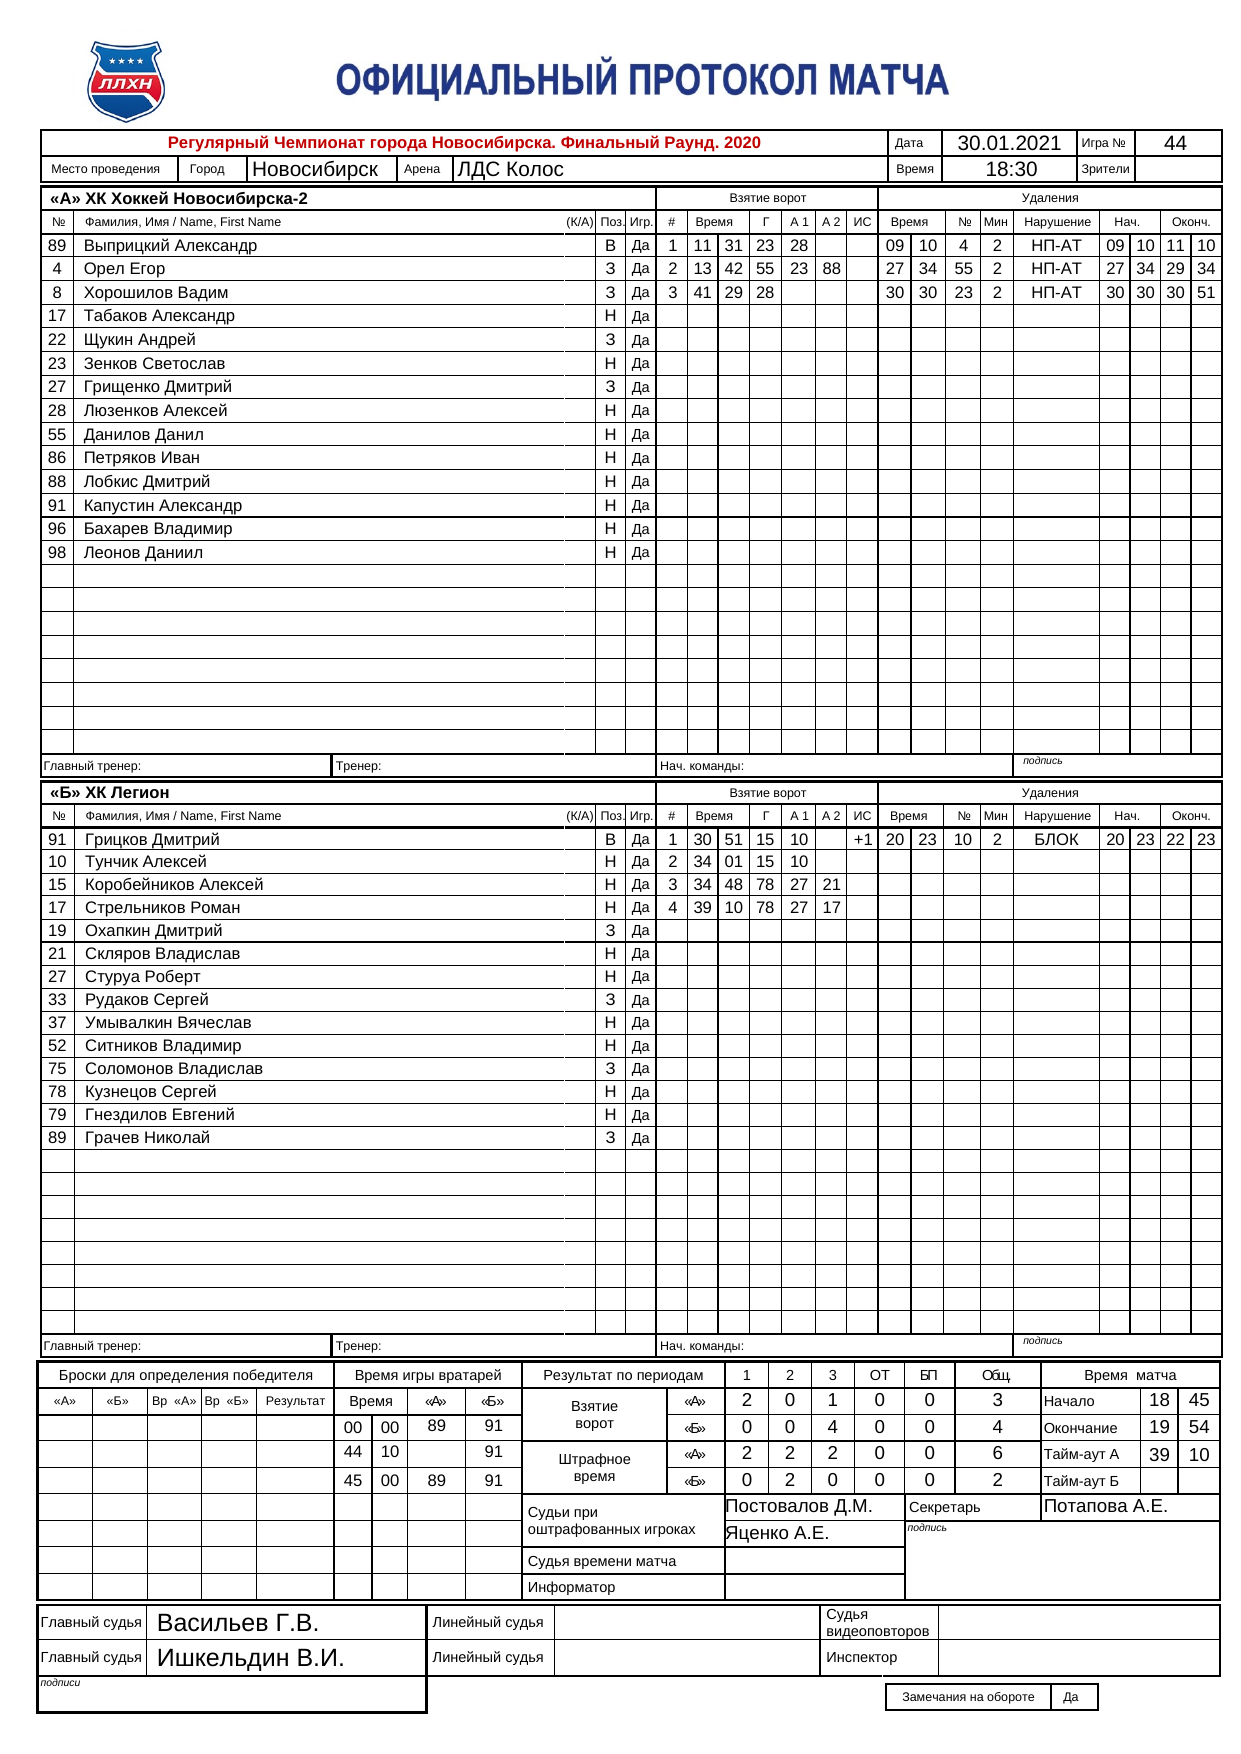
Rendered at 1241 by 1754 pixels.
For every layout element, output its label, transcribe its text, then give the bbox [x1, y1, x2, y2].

table_cell 20 [1100, 829, 1129, 849]
table_cell [879, 874, 910, 895]
table_cell [782, 423, 815, 445]
table_cell 31 [719, 235, 749, 256]
table_cell [847, 966, 877, 987]
table_cell [1100, 352, 1129, 374]
table_cell 30 [688, 829, 717, 849]
table_cell Да [626, 541, 655, 564]
table_cell [981, 494, 1013, 516]
table_cell [879, 850, 910, 872]
table_cell [1192, 541, 1221, 564]
table_cell Да [626, 1058, 655, 1079]
table_cell Хорошилов Вадим [74, 281, 564, 303]
table_cell 22 [42, 328, 73, 351]
table_cell [688, 707, 717, 729]
table_cell [565, 1081, 595, 1103]
table_cell [75, 1288, 564, 1310]
table_cell [750, 470, 781, 493]
table_cell [408, 1547, 465, 1573]
table_cell [981, 636, 1013, 658]
table_cell [42, 636, 73, 658]
table_cell [879, 707, 910, 729]
table_cell подпись [906, 1522, 1219, 1599]
table_cell Да [626, 943, 655, 964]
table_cell [657, 1265, 687, 1287]
table_cell Линейный судья [428, 1640, 554, 1675]
table_cell [719, 423, 749, 445]
table_cell [782, 1288, 815, 1310]
table_cell [750, 1035, 781, 1057]
table_cell [719, 636, 749, 658]
table_cell [726, 1548, 904, 1573]
table_cell Да [626, 850, 655, 872]
table_cell [42, 730, 73, 753]
table_cell [1192, 1150, 1221, 1172]
table_cell 52 [42, 1035, 74, 1057]
table_cell [596, 1219, 625, 1241]
table_cell [1100, 1035, 1129, 1057]
table_cell 75 [42, 1058, 74, 1079]
table_cell 27 [42, 376, 73, 398]
table_cell [688, 352, 717, 374]
table_cell 0 [726, 1415, 768, 1440]
table_cell [847, 683, 877, 706]
table_cell [1192, 943, 1221, 964]
table_cell [847, 1219, 877, 1241]
table_cell [1179, 1468, 1219, 1493]
table_cell [912, 874, 943, 895]
table_cell [879, 376, 910, 398]
table_cell [981, 989, 1013, 1011]
table_cell [782, 636, 815, 658]
table_cell [1014, 850, 1099, 872]
table_cell [1100, 1127, 1129, 1149]
table_cell [750, 1311, 781, 1333]
table_cell [1014, 1219, 1099, 1241]
table_cell [944, 1196, 980, 1218]
table_cell [879, 565, 910, 587]
table_cell [750, 1012, 781, 1033]
table_header Взятие ворот [657, 783, 877, 803]
table_cell [847, 1150, 877, 1172]
table_cell [879, 966, 910, 987]
table_cell [257, 1547, 333, 1573]
table_cell [981, 612, 1013, 634]
table_cell [944, 989, 980, 1011]
table_cell [879, 896, 910, 918]
table_cell Да [626, 257, 655, 280]
table_cell [688, 376, 717, 398]
table_cell Г [750, 211, 781, 233]
table_cell Время [879, 211, 945, 233]
table_cell [1100, 1242, 1129, 1264]
table_cell [946, 707, 980, 729]
table_cell [879, 1058, 910, 1079]
table_cell Игр. [626, 805, 655, 826]
table_cell [688, 446, 717, 469]
table_cell 09 [879, 235, 910, 256]
table_cell [75, 1242, 564, 1264]
table_cell [1192, 920, 1221, 941]
table_cell [847, 1311, 877, 1333]
table_cell Коробейников Алексей [75, 874, 564, 895]
table_cell [1161, 1242, 1190, 1264]
table_cell [1131, 541, 1160, 564]
table_cell [688, 1035, 717, 1057]
table_cell [981, 683, 1013, 706]
table_cell [847, 730, 877, 753]
table_cell [335, 1547, 371, 1573]
table_cell [946, 376, 980, 398]
table_cell [1192, 518, 1221, 540]
picture [5, 28, 1179, 129]
table_cell [847, 1081, 877, 1103]
table_cell [1131, 966, 1160, 987]
table_cell [912, 1058, 943, 1079]
table_cell [816, 1127, 846, 1149]
table_cell [981, 1265, 1013, 1287]
table_cell [1161, 305, 1190, 327]
table_cell [719, 1012, 749, 1033]
table_cell Да [626, 423, 655, 445]
table_cell [1161, 636, 1190, 658]
table_cell 4 [946, 235, 980, 256]
table_cell [912, 850, 943, 872]
table_cell [1131, 636, 1160, 658]
table_cell [1131, 1288, 1160, 1310]
table_cell [912, 707, 945, 729]
table_cell [626, 707, 655, 729]
table_cell [1131, 1311, 1160, 1333]
table_cell [1014, 446, 1099, 469]
table_cell З [596, 1127, 625, 1149]
table_cell [1131, 494, 1160, 516]
table_cell [1100, 850, 1129, 872]
table_cell [1192, 352, 1221, 374]
table_cell [75, 1173, 564, 1195]
table_cell [657, 966, 687, 987]
table_cell [1131, 1196, 1160, 1218]
table_cell [688, 1311, 717, 1333]
table_cell [688, 328, 717, 351]
table_cell [688, 920, 717, 941]
table_cell [782, 989, 815, 1011]
table_cell [981, 730, 1013, 753]
table_cell [1014, 1311, 1099, 1333]
table_cell [626, 659, 655, 682]
table_cell [912, 730, 945, 753]
table_cell [719, 1058, 749, 1079]
table_cell Главный тренер: [42, 1335, 330, 1356]
table_cell [719, 1173, 749, 1195]
table_cell [93, 1441, 147, 1467]
table_cell [1014, 1173, 1099, 1195]
table_cell [1100, 494, 1129, 516]
table_cell [596, 1311, 625, 1333]
table_cell [565, 352, 595, 374]
table_cell Кузнецов Сергей [75, 1081, 564, 1103]
table_cell Игр. [626, 211, 655, 233]
table_cell [750, 707, 781, 729]
table_cell [912, 683, 945, 706]
table_cell Время [889, 157, 941, 181]
table_cell [1100, 588, 1129, 611]
table_cell [373, 1574, 407, 1599]
table_cell [1100, 730, 1129, 753]
table_cell 39 [688, 896, 717, 918]
table_cell [912, 376, 945, 398]
table_cell [719, 1081, 749, 1103]
table_cell [626, 730, 655, 753]
table_cell [466, 1574, 521, 1599]
table_cell 00 [373, 1416, 407, 1440]
table_cell [1131, 1035, 1160, 1057]
table_cell [1100, 683, 1129, 706]
table_cell [750, 920, 781, 941]
table_cell [782, 1081, 815, 1103]
table_cell 88 [816, 257, 846, 280]
table_cell [1192, 399, 1221, 422]
table_cell [1161, 518, 1190, 540]
table_cell [688, 659, 717, 682]
table_cell 11 [1161, 235, 1190, 256]
table_cell [847, 235, 877, 256]
table_cell [93, 1521, 147, 1546]
table_cell [750, 1127, 781, 1149]
table_cell Грищенко Дмитрий [74, 376, 564, 398]
table_cell [816, 730, 846, 753]
table_cell [750, 1242, 781, 1264]
table_cell [39, 1468, 92, 1493]
table_cell [1161, 494, 1190, 516]
table_cell [912, 659, 945, 682]
table_cell Да [626, 235, 655, 256]
table_cell НП-АТ [1014, 281, 1099, 303]
table_cell [782, 399, 815, 422]
table_cell [42, 1150, 74, 1172]
table_cell [782, 494, 815, 516]
table_cell [1014, 1035, 1099, 1057]
table_cell [565, 966, 595, 987]
table_cell [1192, 494, 1221, 516]
table_cell [719, 1127, 749, 1149]
table_cell [782, 305, 815, 327]
table_cell [657, 1012, 687, 1033]
table_cell [750, 1150, 781, 1172]
table_cell [565, 1104, 595, 1126]
table_cell [565, 588, 595, 611]
table_cell [1100, 707, 1129, 729]
table_cell [202, 1574, 256, 1599]
table_cell [202, 1441, 256, 1467]
table_cell [1014, 683, 1099, 706]
table_cell [912, 423, 945, 445]
table_cell [688, 730, 717, 753]
table_cell Да [626, 399, 655, 422]
table_cell Да [626, 305, 655, 327]
table_cell Результат [257, 1389, 333, 1413]
table_cell [657, 399, 687, 422]
table_cell [1131, 1242, 1160, 1264]
table_cell [944, 1265, 980, 1287]
table_cell [816, 636, 846, 658]
table_cell [719, 1242, 749, 1264]
table_cell [847, 943, 877, 964]
table_cell [74, 588, 564, 611]
table_cell [782, 707, 815, 729]
table_cell ЛДС Колос [454, 157, 887, 181]
table_cell Н [596, 966, 625, 987]
table_cell [1014, 659, 1099, 682]
table_cell [750, 1196, 781, 1218]
table_cell [912, 541, 945, 564]
table_cell [944, 1012, 980, 1033]
table_cell [847, 565, 877, 587]
table_cell [944, 920, 980, 941]
table_cell 4 [42, 257, 73, 280]
table_cell Арена [398, 157, 452, 181]
table_cell [1192, 1058, 1221, 1079]
table_cell [257, 1574, 333, 1599]
table_cell [816, 235, 846, 256]
table_cell 23 [782, 257, 815, 280]
table_cell Щукин Андрей [74, 328, 564, 351]
table_cell [596, 1173, 625, 1195]
table_cell [782, 1173, 815, 1195]
table_cell [816, 281, 846, 303]
table_cell [750, 399, 781, 422]
table_cell Да [626, 1012, 655, 1033]
table_cell [912, 470, 945, 493]
table_cell 10 [782, 850, 815, 872]
table_cell [750, 1081, 781, 1103]
table_cell [981, 565, 1013, 587]
table_cell [1100, 470, 1129, 493]
table_cell [750, 376, 781, 398]
table_cell [1192, 730, 1221, 753]
table_cell [202, 1494, 256, 1520]
table_cell [596, 1150, 625, 1172]
table_cell [42, 683, 73, 706]
table_cell [626, 588, 655, 611]
table_cell [1014, 352, 1099, 374]
table_cell [688, 399, 717, 422]
table_cell Н [596, 1104, 625, 1126]
table_cell [688, 1127, 717, 1149]
table_cell Н [596, 541, 625, 564]
table_cell Охапкин Дмитрий [75, 920, 564, 941]
table_cell Скляров Владислав [75, 943, 564, 964]
table_cell Данилов Данил [74, 423, 564, 445]
table_cell [782, 1058, 815, 1079]
table_cell [74, 636, 564, 658]
table_cell 10 [1131, 235, 1160, 256]
table_cell [816, 920, 846, 941]
table_cell [1131, 518, 1160, 540]
table_cell Информатор [523, 1575, 724, 1599]
table_cell [847, 850, 877, 872]
table_cell [879, 518, 910, 540]
table_cell 3 [657, 874, 687, 895]
table_cell 30 [1161, 281, 1190, 303]
table_cell [1100, 1012, 1129, 1033]
table_cell 23 [1131, 829, 1160, 849]
table_cell [847, 1173, 877, 1195]
table_cell [847, 470, 877, 493]
table_cell [74, 683, 564, 706]
table_header Удаления [879, 188, 1221, 209]
table_cell [782, 1242, 815, 1264]
table_cell Зенков Светослав [74, 352, 564, 374]
table_cell [912, 565, 945, 587]
table_cell [1161, 1288, 1190, 1310]
table_cell 89 [42, 1127, 74, 1149]
table_cell 1 [657, 235, 687, 256]
table_cell 34 [688, 850, 717, 872]
table_cell [944, 966, 980, 987]
table_cell [782, 1265, 815, 1287]
table_cell [879, 541, 910, 564]
table_cell [912, 1265, 943, 1287]
table_cell [719, 683, 749, 706]
table_cell [816, 612, 846, 634]
table_cell [912, 1288, 943, 1310]
table_cell [912, 1311, 943, 1333]
table_cell Рудаков Сергей [75, 989, 564, 1011]
table_cell [657, 1219, 687, 1241]
table_cell [565, 1242, 595, 1264]
table_cell [1014, 588, 1099, 611]
table_cell [750, 1104, 781, 1126]
table_cell [879, 1196, 910, 1218]
table_cell [1014, 494, 1099, 516]
table_header Дата [889, 131, 941, 155]
table_cell [847, 328, 877, 351]
table_cell [944, 1081, 980, 1103]
table_cell [750, 494, 781, 516]
table_cell [1161, 966, 1190, 987]
table_cell [944, 1219, 980, 1241]
table_cell [816, 352, 846, 374]
table_cell [1100, 1173, 1129, 1195]
table_cell А 1 [782, 211, 815, 233]
table_header ОТ [855, 1363, 904, 1387]
table_cell Тренер: [333, 755, 655, 776]
table_cell 3 [657, 281, 687, 303]
table_cell [847, 1035, 877, 1057]
table_cell [93, 1468, 147, 1493]
table_cell Оконч. [1161, 211, 1221, 233]
table_cell Нач. команды: [657, 1335, 1012, 1356]
table_cell [912, 1173, 943, 1195]
table_cell [373, 1547, 407, 1573]
table_cell [1131, 1127, 1160, 1149]
table_cell [879, 494, 910, 516]
table_cell [981, 896, 1013, 918]
table_cell [1014, 920, 1099, 941]
table_cell [1014, 1242, 1099, 1264]
table_cell [719, 518, 749, 540]
table_cell [466, 1547, 521, 1573]
table_cell [847, 920, 877, 941]
table_cell [782, 730, 815, 753]
table_cell Поз. [596, 211, 625, 233]
table_cell Тайм-аут А [1042, 1441, 1140, 1467]
table_cell З [596, 328, 625, 351]
table_cell [750, 636, 781, 658]
table_cell Главный судья [39, 1606, 146, 1639]
table_cell [912, 1127, 943, 1149]
table_cell [847, 376, 877, 398]
table_cell [1014, 376, 1099, 398]
table_cell [1131, 1265, 1160, 1287]
table_cell [816, 683, 846, 706]
table_cell 0 [905, 1468, 954, 1493]
table_cell Н [596, 850, 625, 872]
table_cell [657, 1058, 687, 1079]
table_cell 0 [855, 1415, 904, 1440]
table_cell [596, 659, 625, 682]
table_cell [626, 1265, 655, 1287]
table_cell 2 [769, 1442, 811, 1467]
table_cell [944, 896, 980, 918]
table_cell [946, 541, 980, 564]
table_cell [657, 1242, 687, 1264]
table_cell [1014, 1150, 1099, 1172]
table_cell [719, 1219, 749, 1241]
table_header Результат по периодам [523, 1363, 724, 1387]
table_cell [657, 659, 687, 682]
table_cell 2 [769, 1468, 811, 1493]
table_cell [847, 659, 877, 682]
table_cell [816, 707, 846, 729]
table_cell [408, 1574, 465, 1599]
table_cell [816, 1196, 846, 1218]
table_cell [782, 1311, 815, 1333]
table_cell [946, 612, 980, 634]
table_cell 10 [1192, 235, 1221, 256]
table_cell [626, 1219, 655, 1241]
table_cell [719, 943, 749, 964]
table_cell [912, 1150, 943, 1172]
table_cell [555, 1606, 819, 1639]
table_cell [847, 281, 877, 303]
table_cell [657, 494, 687, 516]
table_cell [1192, 636, 1221, 658]
table_cell [335, 1494, 371, 1520]
table_cell [847, 707, 877, 729]
table_cell 39 [1141, 1441, 1177, 1467]
table_cell 15 [42, 874, 74, 895]
table_cell [657, 1081, 687, 1103]
table_cell [75, 1219, 564, 1241]
table_cell [688, 943, 717, 964]
table_cell [816, 565, 846, 587]
table_cell Капустин Александр [74, 494, 564, 516]
table_cell 0 [905, 1442, 954, 1467]
table_cell Да [626, 470, 655, 493]
table_cell [782, 612, 815, 634]
table_cell [335, 1521, 371, 1546]
table_header Взятие ворот [657, 188, 877, 209]
table_cell [946, 565, 980, 587]
table_cell [688, 1081, 717, 1103]
table_cell [782, 1196, 815, 1218]
table_cell [565, 1219, 595, 1241]
table_cell Фамилия, Имя / Name, First Name [74, 211, 565, 233]
table_cell [912, 305, 945, 327]
table_cell [688, 636, 717, 658]
table_cell № [944, 805, 980, 826]
table_cell [1014, 423, 1099, 445]
table_cell [657, 588, 687, 611]
table_cell [657, 683, 687, 706]
table_cell [981, 328, 1013, 351]
table_cell [981, 707, 1013, 729]
table_header Да [1052, 1685, 1097, 1709]
table_cell [719, 707, 749, 729]
table_cell [1131, 612, 1160, 634]
table_cell «А» [668, 1389, 724, 1413]
table_cell З [596, 281, 625, 303]
table_cell [782, 1150, 815, 1172]
table_cell [1131, 470, 1160, 493]
table_cell 45 [1179, 1389, 1219, 1413]
table_cell [912, 328, 945, 351]
table_cell [1192, 1311, 1221, 1333]
table_cell ИС [847, 805, 877, 826]
table_cell [1192, 1012, 1221, 1033]
table_cell [657, 636, 687, 658]
table_cell [74, 707, 564, 729]
table_cell [750, 612, 781, 634]
table_cell «А» [408, 1389, 465, 1413]
table_cell 44 [335, 1441, 371, 1467]
table_cell [816, 1219, 846, 1241]
table_cell [1131, 1219, 1160, 1241]
table_cell [657, 1196, 687, 1218]
table_cell [847, 399, 877, 422]
table_cell Взятие ворот [523, 1389, 666, 1440]
table_cell Н [596, 1012, 625, 1033]
table_cell 34 [1131, 257, 1160, 280]
table_cell [1131, 352, 1160, 374]
table_cell Мин [981, 805, 1013, 826]
table_cell [847, 636, 877, 658]
table_cell Тренер: [333, 1335, 655, 1356]
table_cell [657, 470, 687, 493]
table_cell [1014, 707, 1099, 729]
table_cell 0 [726, 1468, 768, 1493]
table_cell [750, 683, 781, 706]
table_cell [912, 446, 945, 469]
table_cell Н [596, 399, 625, 422]
table_cell [816, 1012, 846, 1033]
table_cell [1100, 328, 1129, 351]
table_cell Петряков Иван [74, 446, 564, 469]
table_header 1 [726, 1363, 768, 1387]
table_cell [1161, 1219, 1190, 1241]
table_cell Да [626, 352, 655, 374]
table_cell З [596, 920, 625, 941]
table_cell [782, 943, 815, 964]
table_cell [565, 874, 595, 895]
table_cell 33 [42, 989, 74, 1011]
table_cell 20 [879, 829, 910, 849]
table_cell [1100, 446, 1129, 469]
table_cell 48 [719, 874, 749, 895]
table_cell [75, 1150, 564, 1172]
table_cell [657, 1104, 687, 1126]
table_cell [626, 1288, 655, 1310]
table_cell [847, 518, 877, 540]
table_cell Да [626, 518, 655, 540]
table_cell [981, 1012, 1013, 1033]
table_cell [565, 305, 595, 327]
table_cell [42, 659, 73, 682]
table_cell [719, 328, 749, 351]
table_cell Н [596, 1035, 625, 1057]
table_cell [816, 1288, 846, 1310]
table_cell [946, 328, 980, 351]
table_cell НП-АТ [1014, 235, 1099, 256]
table_cell [1192, 659, 1221, 682]
table_cell [879, 1127, 910, 1149]
table_header «Б» ХК Легион [42, 783, 655, 803]
table_cell [879, 1081, 910, 1103]
table_cell [879, 1242, 910, 1264]
table_cell [257, 1416, 333, 1440]
table_cell [981, 1104, 1013, 1126]
table_cell 89 [408, 1416, 465, 1440]
table_cell [657, 423, 687, 445]
table_cell 2 [657, 257, 687, 280]
table_cell [1136, 157, 1221, 181]
table_cell Бахарев Владимир [74, 518, 564, 540]
table_cell [257, 1468, 333, 1493]
table_cell [555, 1640, 819, 1675]
table_cell [1161, 1081, 1190, 1103]
table_cell [944, 943, 980, 964]
table_cell Нач. [1100, 805, 1160, 826]
table_cell [750, 1288, 781, 1310]
table_cell [782, 683, 815, 706]
table_cell [626, 683, 655, 706]
table_cell В [596, 235, 625, 256]
table_cell [565, 399, 595, 422]
table_cell [1100, 305, 1129, 327]
table_cell [565, 989, 595, 1011]
table_cell 0 [855, 1389, 904, 1413]
table_cell [946, 423, 980, 445]
table_cell [782, 1104, 815, 1126]
table_cell Г [750, 805, 781, 826]
table_cell [719, 1265, 749, 1287]
table_cell [1014, 1104, 1099, 1126]
table_cell 34 [688, 874, 717, 895]
table_cell [981, 518, 1013, 540]
table_cell [847, 989, 877, 1011]
table_cell Судья времени матча [523, 1548, 724, 1573]
table_cell [879, 588, 910, 611]
table_cell [946, 494, 980, 516]
table_cell [42, 1288, 74, 1310]
table_cell [879, 943, 910, 964]
table_cell [1131, 730, 1160, 753]
table_cell 51 [1192, 281, 1221, 303]
table_cell [1131, 683, 1160, 706]
table_cell [1100, 423, 1129, 445]
table_cell Мин [981, 211, 1013, 233]
table_cell Вр «А» [148, 1389, 201, 1413]
table_cell [946, 305, 980, 327]
table_cell 00 [373, 1468, 407, 1493]
table_cell [1141, 1468, 1177, 1493]
table_cell Яценко А.Е. [726, 1521, 904, 1546]
table_cell 2 [981, 829, 1013, 849]
table_cell 91 [42, 494, 73, 516]
table_cell Выприцкий Александр [74, 235, 564, 256]
table_cell [1131, 874, 1160, 895]
table_cell № [42, 805, 74, 826]
table_cell [596, 1288, 625, 1310]
table_cell [565, 328, 595, 351]
table_header Регулярный Чемпионат города Новосибирска. Финальный Раунд. 2020 [42, 131, 887, 155]
table_cell [657, 352, 687, 374]
table_cell 45 [335, 1468, 371, 1493]
table_cell [148, 1574, 201, 1599]
table_cell [257, 1521, 333, 1546]
table_cell Время [688, 805, 749, 826]
table_cell [981, 1173, 1013, 1195]
table_cell [981, 874, 1013, 895]
table_cell [148, 1468, 201, 1493]
table_cell Зрители [1078, 157, 1134, 181]
table_header Общ. [956, 1363, 1040, 1387]
table_cell [565, 730, 595, 753]
table_cell 28 [782, 235, 815, 256]
table_cell [719, 1150, 749, 1172]
table_cell [1014, 874, 1099, 895]
table_cell [719, 305, 749, 327]
table_cell Да [626, 1081, 655, 1103]
table_cell [1161, 588, 1190, 611]
table_cell Да [626, 328, 655, 351]
table_cell [75, 1311, 564, 1333]
table_cell [719, 1104, 749, 1126]
table_cell [1161, 1173, 1190, 1195]
table_cell 78 [750, 874, 781, 895]
table_cell [408, 1494, 465, 1520]
table_cell [1014, 470, 1099, 493]
table_cell [1161, 376, 1190, 398]
table_cell 23 [750, 235, 781, 256]
table_cell [719, 966, 749, 987]
table_cell [1192, 989, 1221, 1011]
table_cell 30 [912, 281, 945, 303]
table_cell [148, 1521, 201, 1546]
table_cell [879, 423, 910, 445]
table_cell 0 [855, 1442, 904, 1467]
table_cell [782, 565, 815, 587]
table_cell [1014, 1058, 1099, 1079]
table_cell 4 [956, 1415, 1040, 1440]
table_cell Нарушение [1014, 211, 1099, 233]
table_cell [816, 423, 846, 445]
table_cell [1100, 1104, 1129, 1126]
table_cell [39, 1416, 92, 1440]
table_header Удаления [879, 783, 1221, 803]
table_cell [1131, 1173, 1160, 1195]
table_cell [657, 1173, 687, 1195]
table_cell [565, 1150, 595, 1172]
table_cell [565, 683, 595, 706]
table_cell [1131, 989, 1160, 1011]
table_cell Стуруа Роберт [75, 966, 564, 987]
table_cell [1100, 1219, 1129, 1241]
table_cell [626, 1173, 655, 1195]
table_cell «Б » [466, 1389, 521, 1413]
table_cell [466, 1521, 521, 1546]
table_cell 10 [782, 829, 815, 849]
table_cell Да [626, 1104, 655, 1126]
table_cell [750, 1219, 781, 1241]
table_cell [626, 636, 655, 658]
table_cell [657, 1288, 687, 1310]
table_cell [688, 1058, 717, 1079]
table_cell [688, 541, 717, 564]
table_cell [565, 1035, 595, 1057]
table_cell «А» [668, 1442, 724, 1467]
table_cell [750, 989, 781, 1011]
table_cell [148, 1547, 201, 1573]
table_cell 2 [981, 257, 1013, 280]
table_cell [688, 989, 717, 1011]
table_cell [1100, 612, 1129, 634]
table_cell [93, 1416, 147, 1440]
table_cell 27 [782, 896, 815, 918]
table_cell [565, 235, 595, 256]
table_cell [912, 943, 943, 964]
table_cell Нач. [1100, 211, 1160, 233]
table_cell [565, 920, 595, 941]
table_cell [782, 1012, 815, 1033]
table_cell Тунчик Алексей [75, 850, 564, 872]
table_cell [816, 518, 846, 540]
table_cell [408, 1441, 465, 1467]
table_cell [148, 1494, 201, 1520]
table_cell 2 [981, 281, 1013, 303]
table_cell [1131, 588, 1160, 611]
table_cell [596, 1196, 625, 1218]
table_cell [912, 966, 943, 987]
table_cell [688, 588, 717, 611]
table_cell [750, 565, 781, 587]
table_cell 8 [42, 281, 73, 303]
table_cell 2 [726, 1389, 768, 1413]
table_cell 2 [956, 1468, 1040, 1493]
table_cell [42, 588, 73, 611]
table_cell [879, 636, 910, 658]
table_cell [1014, 943, 1099, 964]
table_cell Время [688, 211, 749, 233]
table_cell [981, 1196, 1013, 1218]
table_cell [981, 1219, 1013, 1241]
table_cell [657, 1311, 687, 1333]
table_cell [1014, 966, 1099, 987]
table_header «А» ХК Хоккей Новосибирска-2 [42, 188, 655, 209]
table_cell [847, 1265, 877, 1287]
table_cell Да [626, 829, 655, 849]
table_cell [879, 1311, 910, 1333]
table_cell Судья видеоповторов [821, 1606, 938, 1639]
table_cell 29 [719, 281, 749, 303]
table_cell [596, 1265, 625, 1287]
table_cell Оконч. [1161, 805, 1221, 826]
table_cell 21 [816, 874, 846, 895]
table_cell [816, 829, 846, 849]
table_cell [719, 612, 749, 634]
table_cell [946, 352, 980, 374]
table_cell [39, 1521, 92, 1546]
table_cell [626, 1242, 655, 1264]
table_cell Грицков Дмитрий [75, 829, 564, 849]
table_cell [74, 612, 564, 634]
table_cell [688, 966, 717, 987]
table_cell [565, 1127, 595, 1149]
table_cell [879, 1219, 910, 1241]
table_cell [1100, 989, 1129, 1011]
table_cell НП-АТ [1014, 257, 1099, 280]
table_cell [847, 896, 877, 918]
table_cell [657, 518, 687, 540]
table_cell 34 [912, 257, 945, 280]
table_cell [1192, 1196, 1221, 1218]
table_cell Да [626, 376, 655, 398]
table_cell [719, 399, 749, 422]
table_cell [750, 730, 781, 753]
table_cell [847, 588, 877, 611]
table_cell [726, 1575, 904, 1599]
table_cell Грачев Николай [75, 1127, 564, 1149]
table_cell А 1 [782, 805, 815, 826]
table_cell [1161, 920, 1190, 941]
table_cell [847, 1104, 877, 1126]
table_cell [688, 1196, 717, 1218]
table_cell [816, 328, 846, 351]
table_cell [816, 541, 846, 564]
table_cell [565, 565, 595, 587]
table_cell [981, 376, 1013, 398]
table_cell [1100, 943, 1129, 964]
table_cell 2 [812, 1442, 854, 1467]
table_cell [565, 1173, 595, 1195]
table_cell 79 [42, 1104, 74, 1126]
table_cell [816, 850, 846, 872]
table_cell Линейный судья [428, 1606, 554, 1639]
table_cell [688, 1012, 717, 1033]
table_cell [688, 565, 717, 587]
table_cell 13 [688, 257, 717, 280]
table_cell [1161, 565, 1190, 587]
table_cell [981, 850, 1013, 872]
table_cell 42 [719, 257, 749, 280]
table_cell «Б» [93, 1389, 147, 1413]
table_cell [816, 943, 846, 964]
table_cell [782, 518, 815, 540]
table_cell 2 [726, 1442, 768, 1467]
table_cell [1131, 850, 1160, 872]
table_cell [42, 1219, 74, 1241]
table_cell +1 [847, 829, 877, 849]
table_cell [688, 1219, 717, 1241]
table_cell [719, 920, 749, 941]
table_cell [565, 1058, 595, 1079]
table_cell 0 [812, 1468, 854, 1493]
table_cell [847, 1196, 877, 1218]
table_cell [944, 1104, 980, 1126]
table_cell 21 [42, 943, 74, 964]
table_cell 0 [905, 1415, 954, 1440]
table_cell [1100, 874, 1129, 895]
table_cell [946, 659, 980, 682]
table_cell [1100, 1311, 1129, 1333]
table_cell Гнездилов Евгений [75, 1104, 564, 1126]
table_cell [981, 305, 1013, 327]
table_cell [879, 1035, 910, 1057]
table_cell 27 [782, 874, 815, 895]
table_cell [816, 1104, 846, 1126]
table_cell 0 [905, 1389, 954, 1413]
table_cell [1014, 1012, 1099, 1033]
table_cell [335, 1574, 371, 1599]
table_cell [1161, 1311, 1190, 1333]
table_cell 23 [946, 281, 980, 303]
table_cell [816, 966, 846, 987]
table_cell [688, 1150, 717, 1172]
table_cell [1014, 896, 1099, 918]
table_header БП [905, 1363, 954, 1387]
table_cell [782, 588, 815, 611]
table_cell [750, 423, 781, 445]
table_cell 23 [42, 352, 73, 374]
table_cell [1161, 352, 1190, 374]
table_cell 91 [466, 1468, 521, 1493]
table_cell Н [596, 494, 625, 516]
table_cell [1161, 943, 1190, 964]
table_header 44 [1136, 131, 1221, 155]
table_cell [719, 494, 749, 516]
table_cell [981, 966, 1013, 987]
table_cell З [596, 257, 625, 280]
table_cell [565, 612, 595, 634]
table_cell 17 [816, 896, 846, 918]
table_cell Место проведения [42, 157, 177, 181]
table_cell [688, 612, 717, 634]
table_cell [946, 683, 980, 706]
table_cell [981, 1288, 1013, 1310]
table_cell Да [626, 989, 655, 1011]
table_cell [879, 683, 910, 706]
table_cell [1131, 376, 1160, 398]
table_cell [1192, 1288, 1221, 1310]
table_cell [981, 920, 1013, 941]
table_cell [1100, 966, 1129, 987]
table_cell Тайм-аут Б [1042, 1468, 1140, 1493]
table_cell Да [626, 874, 655, 895]
table_cell [981, 588, 1013, 611]
table_cell [750, 541, 781, 564]
table_cell [1014, 541, 1099, 564]
table_cell Стрельников Роман [75, 896, 564, 918]
table_cell [42, 1173, 74, 1195]
table_cell «Б» [668, 1415, 724, 1440]
table_cell № [42, 211, 73, 233]
table_cell 1 [657, 829, 687, 849]
table_cell [657, 989, 687, 1011]
table_cell [1192, 305, 1221, 327]
table_cell [657, 707, 687, 729]
table_cell [1100, 1265, 1129, 1287]
table_cell [373, 1494, 407, 1520]
table_cell [816, 1265, 846, 1287]
table_cell [816, 470, 846, 493]
table_cell [93, 1547, 147, 1573]
table_cell [1161, 896, 1190, 918]
table_cell [782, 920, 815, 941]
table_cell 91 [466, 1416, 521, 1440]
table_cell [428, 1677, 882, 1711]
table_cell [657, 305, 687, 327]
table_cell [42, 1242, 74, 1264]
table_cell [847, 1058, 877, 1079]
table_cell [596, 636, 625, 658]
table_cell [1161, 470, 1190, 493]
table_cell [816, 1173, 846, 1195]
table_cell [816, 1035, 846, 1057]
table_header 30.01.2021 [943, 131, 1076, 155]
table_cell [847, 257, 877, 280]
table_cell 37 [42, 1012, 74, 1033]
table_cell 09 [1100, 235, 1129, 256]
table_cell Да [626, 896, 655, 918]
table_cell [847, 1288, 877, 1310]
table_cell [565, 470, 595, 493]
table_cell 29 [1161, 257, 1190, 280]
table_cell [912, 989, 943, 1011]
table_cell [981, 541, 1013, 564]
table_cell [816, 1150, 846, 1172]
table_cell [719, 730, 749, 753]
table_cell 00 [335, 1416, 371, 1440]
table_cell [782, 446, 815, 469]
table_cell [1161, 446, 1190, 469]
table_cell Табаков Александр [74, 305, 564, 327]
table_cell [912, 920, 943, 941]
table_cell Новосибирск [248, 157, 396, 181]
table_cell Начало [1042, 1389, 1140, 1413]
table_cell [1131, 943, 1160, 964]
table_cell [1192, 470, 1221, 493]
table_cell 55 [750, 257, 781, 280]
table_cell 10 [912, 235, 945, 256]
table_cell [1100, 541, 1129, 564]
table_cell [981, 1242, 1013, 1264]
table_cell [257, 1494, 333, 1520]
table_cell [912, 588, 945, 611]
table_cell Н [596, 446, 625, 469]
table_cell [879, 612, 910, 634]
table_cell [879, 305, 910, 327]
table_cell [847, 352, 877, 374]
table_cell 22 [1161, 829, 1190, 849]
table_cell [1161, 1196, 1190, 1218]
table_cell [879, 328, 910, 351]
table_cell [719, 1288, 749, 1310]
table_cell [750, 518, 781, 540]
table_cell [946, 730, 980, 753]
table_cell [657, 541, 687, 564]
table_cell [847, 874, 877, 895]
table_cell 11 [688, 235, 717, 256]
table_cell [912, 399, 945, 422]
table_cell [1131, 920, 1160, 941]
table_cell [847, 1242, 877, 1264]
table_cell [657, 328, 687, 351]
table_cell [1161, 989, 1190, 1011]
table_cell [719, 541, 749, 564]
table_cell [596, 1242, 625, 1264]
table_cell [1014, 565, 1099, 587]
table_cell [719, 446, 749, 469]
table_cell [1192, 896, 1221, 918]
table_cell [782, 470, 815, 493]
table_cell [981, 446, 1013, 469]
table_cell (К/А) [565, 211, 595, 233]
table_cell [1131, 1081, 1160, 1103]
table_cell 86 [42, 446, 73, 469]
table_cell [39, 1441, 92, 1467]
table_cell [912, 612, 945, 634]
table_cell [1161, 1104, 1190, 1126]
table_cell [981, 399, 1013, 422]
table_cell 88 [42, 470, 73, 493]
table_cell 30 [879, 281, 910, 303]
table_cell А 2 [816, 211, 846, 233]
table_cell 1 [812, 1389, 854, 1413]
table_header 2 [769, 1363, 811, 1387]
table_cell [688, 518, 717, 540]
table_cell З [596, 376, 625, 398]
table_cell [1131, 399, 1160, 422]
table_cell [816, 1081, 846, 1103]
table_cell [657, 1150, 687, 1172]
table_cell [750, 1265, 781, 1287]
table_cell [596, 565, 625, 587]
table_cell [816, 1311, 846, 1333]
table_cell [883, 1677, 1220, 1681]
table_cell [1161, 612, 1190, 634]
table_cell [750, 446, 781, 469]
table_cell [879, 659, 910, 682]
table_cell подпись [1014, 1335, 1221, 1356]
table_cell А 2 [816, 805, 846, 826]
table_cell [816, 588, 846, 611]
table_cell [1161, 1035, 1190, 1057]
table_cell [1192, 328, 1221, 351]
table_cell 34 [1192, 257, 1221, 280]
table_cell [719, 470, 749, 493]
table_cell [1192, 565, 1221, 587]
table_cell [1014, 1196, 1099, 1218]
table_cell [688, 423, 717, 445]
table_cell [750, 588, 781, 611]
table_cell [946, 399, 980, 422]
table_cell Да [626, 446, 655, 469]
table_cell Да [626, 1035, 655, 1057]
table_cell [944, 1035, 980, 1057]
table_cell [946, 636, 980, 658]
table_cell [1131, 1058, 1160, 1079]
table_cell 89 [408, 1468, 465, 1493]
table_cell [42, 1311, 74, 1333]
table_cell Леонов Даниил [74, 541, 564, 564]
table_cell [847, 1127, 877, 1149]
table_cell [688, 470, 717, 493]
table_cell 01 [719, 850, 749, 872]
table_cell Нарушение [1014, 805, 1099, 826]
table_cell [688, 1265, 717, 1287]
table_cell [466, 1494, 521, 1520]
table_cell [688, 1288, 717, 1310]
table_cell Да [626, 281, 655, 303]
table_cell Умывалкин Вячеслав [75, 1012, 564, 1033]
table_cell [879, 1012, 910, 1033]
table_cell [1192, 376, 1221, 398]
table_cell [750, 943, 781, 964]
table_cell 19 [1141, 1415, 1177, 1440]
table_cell № [946, 211, 980, 233]
table_cell 4 [812, 1415, 854, 1440]
table_cell [74, 565, 564, 587]
table_cell [1131, 1012, 1160, 1033]
table_cell [1131, 896, 1160, 918]
table_cell [879, 730, 910, 753]
table_cell [565, 1012, 595, 1033]
table_cell [946, 470, 980, 493]
table_cell [782, 1127, 815, 1149]
table_cell [750, 966, 781, 987]
table_cell [944, 850, 980, 872]
table_cell [1099, 1682, 1220, 1711]
table_cell [912, 1242, 943, 1264]
table_cell [944, 1150, 980, 1172]
table_cell [1014, 1127, 1099, 1149]
table_cell Н [596, 518, 625, 540]
table_cell [719, 989, 749, 1011]
table_cell подписи [39, 1677, 425, 1711]
table_cell [879, 470, 910, 493]
table_header 3 [812, 1363, 854, 1387]
table_cell [1100, 1196, 1129, 1218]
table_cell [657, 943, 687, 964]
table_cell [879, 1150, 910, 1172]
table_cell [816, 446, 846, 469]
table_cell [782, 541, 815, 564]
table_cell [1131, 328, 1160, 351]
table_cell [202, 1468, 256, 1493]
table_cell «А» [39, 1389, 92, 1413]
table_cell 10 [1179, 1441, 1219, 1467]
table_cell 10 [719, 896, 749, 918]
table_cell [202, 1416, 256, 1440]
table_cell [981, 352, 1013, 374]
table_cell [912, 518, 945, 540]
table_cell 15 [750, 850, 781, 872]
table_cell 27 [1100, 257, 1129, 280]
table_cell [202, 1547, 256, 1573]
table_cell [1161, 328, 1190, 351]
table_cell [782, 352, 815, 374]
table_cell [39, 1494, 92, 1520]
table_header Время игры вратарей [335, 1363, 521, 1387]
table_cell 19 [42, 920, 74, 941]
table_cell [1014, 1265, 1099, 1287]
table_cell [816, 376, 846, 398]
table_cell [1014, 989, 1099, 1011]
table_cell 15 [750, 829, 781, 849]
table_cell [1161, 541, 1190, 564]
table_cell 23 [912, 829, 943, 849]
table_cell Окончание [1042, 1415, 1140, 1440]
table_cell [944, 1311, 980, 1333]
table_cell [93, 1494, 147, 1520]
table_cell # [657, 805, 687, 826]
table_cell [944, 1288, 980, 1310]
table_cell [1100, 565, 1129, 587]
table_cell [596, 683, 625, 706]
table_cell [626, 565, 655, 587]
table_cell [879, 1265, 910, 1287]
table_cell [1161, 1265, 1190, 1287]
table_cell [1161, 707, 1190, 729]
table_cell [75, 1196, 564, 1218]
table_cell 96 [42, 518, 73, 540]
table_cell [1100, 376, 1129, 398]
table_cell [626, 1196, 655, 1218]
table_cell [1161, 730, 1190, 753]
table_cell Время [879, 805, 943, 826]
table_cell [944, 1242, 980, 1264]
table_cell [816, 989, 846, 1011]
table_cell [148, 1441, 201, 1467]
table_cell Ситников Владимир [75, 1035, 564, 1057]
table_cell [782, 376, 815, 398]
table_cell [1131, 305, 1160, 327]
table_cell # [657, 211, 687, 233]
table_cell [1100, 1288, 1129, 1310]
table_cell [946, 518, 980, 540]
table_cell [912, 896, 943, 918]
table_cell [408, 1521, 465, 1546]
table_cell [565, 850, 595, 872]
table_cell [782, 966, 815, 987]
table_cell 28 [750, 281, 781, 303]
table_cell [1161, 423, 1190, 445]
table_cell 91 [42, 829, 74, 849]
table_cell [373, 1521, 407, 1546]
table_header Время матча [1042, 1363, 1219, 1387]
table_cell [688, 683, 717, 706]
table_cell Потапова А.Е. [1042, 1495, 1219, 1520]
table_cell [981, 943, 1013, 964]
table_cell [565, 541, 595, 564]
table_cell [657, 1035, 687, 1057]
table_cell 0 [769, 1415, 811, 1440]
table_cell [1014, 612, 1099, 634]
table_cell Да [626, 1127, 655, 1149]
table_cell [1192, 683, 1221, 706]
table_cell [1192, 446, 1221, 469]
table_cell [565, 1288, 595, 1310]
table_cell [1192, 874, 1221, 895]
table_cell [1100, 399, 1129, 422]
table_cell [565, 829, 595, 849]
table_cell [565, 281, 595, 303]
table_cell [1131, 446, 1160, 469]
table_cell 28 [42, 399, 73, 422]
table_cell [657, 612, 687, 634]
table_cell [944, 1127, 980, 1149]
table_cell [1014, 636, 1099, 658]
table_cell [1192, 588, 1221, 611]
table_cell [202, 1521, 256, 1546]
table_cell 27 [879, 257, 910, 280]
table_cell [939, 1606, 1219, 1639]
table_cell [565, 896, 595, 918]
table_cell [148, 1416, 201, 1440]
table_cell [565, 446, 595, 469]
table_cell [1100, 636, 1129, 658]
table_cell [1161, 850, 1190, 872]
table_cell [688, 1242, 717, 1264]
table_cell Поз. [596, 805, 625, 826]
table_cell [565, 376, 595, 398]
table_cell [912, 494, 945, 516]
table_cell [816, 659, 846, 682]
table_cell 91 [466, 1441, 521, 1467]
table_cell [847, 446, 877, 469]
table_cell [750, 352, 781, 374]
table_header Игра № [1078, 131, 1134, 155]
table_cell [816, 399, 846, 422]
table_cell [719, 588, 749, 611]
table_cell [1161, 1058, 1190, 1079]
table_cell 51 [719, 829, 749, 849]
table_cell 17 [42, 305, 73, 327]
table_cell [1131, 707, 1160, 729]
table_cell [626, 1311, 655, 1333]
table_cell [1192, 707, 1221, 729]
table_cell 10 [373, 1441, 407, 1467]
table_cell 10 [42, 850, 74, 872]
table_cell [1100, 1150, 1129, 1172]
table_cell [847, 612, 877, 634]
table_header Броски для определения победителя [39, 1363, 333, 1387]
table_cell «Б» [668, 1468, 724, 1493]
table_cell [1131, 423, 1160, 445]
table_cell [782, 281, 815, 303]
table_cell Инспектор [821, 1640, 938, 1675]
table_cell [816, 1242, 846, 1264]
table_cell Ишкельдин В.И. [147, 1640, 425, 1675]
table_cell [782, 659, 815, 682]
table_cell 3 [956, 1389, 1040, 1413]
table_cell [688, 1104, 717, 1126]
table_cell [944, 1058, 980, 1079]
table_cell [1014, 518, 1099, 540]
table_cell [912, 1081, 943, 1103]
table_cell [42, 612, 73, 634]
table_cell [946, 446, 980, 469]
table_cell [912, 1219, 943, 1241]
table_cell [1192, 1173, 1221, 1195]
table_cell [565, 636, 595, 658]
table_cell 0 [855, 1468, 904, 1493]
table_cell Н [596, 305, 625, 327]
table_cell [879, 352, 910, 374]
table_cell [42, 707, 73, 729]
table_cell [879, 446, 910, 469]
table_cell [1100, 1058, 1129, 1079]
table_cell [879, 1288, 910, 1310]
table_cell [565, 1196, 595, 1218]
table_cell Главный судья [39, 1640, 146, 1675]
table_cell [565, 1311, 595, 1333]
table_cell [719, 1196, 749, 1218]
table_cell (К/А) [565, 805, 595, 826]
table_cell [847, 305, 877, 327]
table_cell [912, 1196, 943, 1218]
table_cell [981, 659, 1013, 682]
table_cell [719, 352, 749, 374]
table_cell [1131, 1150, 1160, 1172]
table_cell [1100, 518, 1129, 540]
table_cell 18:30 [943, 157, 1076, 181]
table_cell [750, 1058, 781, 1079]
table_cell подпись [1014, 755, 1221, 776]
table_cell [626, 612, 655, 634]
table_cell 4 [657, 896, 687, 918]
table_cell [657, 1127, 687, 1149]
table_cell [657, 565, 687, 587]
table_cell 55 [946, 257, 980, 280]
table_cell З [596, 989, 625, 1011]
table_cell Н [596, 352, 625, 374]
table_cell [912, 1012, 943, 1033]
table_cell [1014, 730, 1099, 753]
table_cell [1192, 1242, 1221, 1264]
table_cell 30 [1100, 281, 1129, 303]
table_cell В [596, 829, 625, 849]
table_cell 17 [42, 896, 74, 918]
table_cell Секретарь [906, 1495, 1040, 1520]
table_cell [565, 257, 595, 280]
table_cell [657, 920, 687, 941]
table_cell Нач. команды: [657, 755, 1012, 776]
table_cell Вр «Б» [202, 1389, 256, 1413]
table_cell [42, 1196, 74, 1218]
table_cell [596, 707, 625, 729]
table_cell [596, 612, 625, 634]
table_cell [1100, 896, 1129, 918]
table_cell [1192, 1265, 1221, 1287]
table_cell [750, 328, 781, 351]
table_cell Люзенков Алексей [74, 399, 564, 422]
table_cell [1161, 1012, 1190, 1033]
table_cell [657, 730, 687, 753]
table_cell [981, 1058, 1013, 1079]
table_cell [912, 1035, 943, 1057]
table_cell 30 [1131, 281, 1160, 303]
table_cell [750, 659, 781, 682]
table_cell [981, 1311, 1013, 1333]
table_cell Н [596, 423, 625, 445]
table_cell [1014, 328, 1099, 351]
table_cell [981, 1035, 1013, 1057]
table_cell 18 [1141, 1389, 1177, 1413]
table_cell Да [626, 966, 655, 987]
table_cell 98 [42, 541, 73, 564]
table_cell [74, 730, 564, 753]
table_cell 2 [981, 235, 1013, 256]
table_cell [847, 541, 877, 564]
table_cell [981, 1081, 1013, 1103]
table_cell [1192, 1219, 1221, 1241]
table_cell [981, 470, 1013, 493]
table_cell Орел Егор [74, 257, 564, 280]
table_cell 78 [750, 896, 781, 918]
table_cell [719, 565, 749, 587]
table_cell [39, 1574, 92, 1599]
table_cell З [596, 1058, 625, 1079]
table_cell [946, 588, 980, 611]
table_cell [657, 376, 687, 398]
table_cell [719, 376, 749, 398]
table_cell [565, 518, 595, 540]
table_cell 41 [688, 281, 717, 303]
table_cell Н [596, 896, 625, 918]
table_cell Н [596, 1081, 625, 1103]
table_cell 6 [956, 1442, 1040, 1467]
table_cell [657, 446, 687, 469]
table_cell [1161, 1127, 1190, 1149]
table_cell [1192, 1127, 1221, 1149]
table_cell [816, 1058, 846, 1079]
table_cell 54 [1179, 1415, 1219, 1440]
table_cell [912, 636, 945, 658]
table_cell Да [626, 920, 655, 941]
table_cell Лобкис Дмитрий [74, 470, 564, 493]
table_header Замечания на обороте [887, 1685, 1050, 1709]
table_cell Васильев Г.В. [147, 1606, 425, 1639]
table_cell [74, 659, 564, 682]
table_cell [981, 1150, 1013, 1172]
table_cell [981, 423, 1013, 445]
table_cell [879, 1173, 910, 1195]
table_cell [912, 1104, 943, 1126]
table_cell 0 [769, 1389, 811, 1413]
table_cell [93, 1574, 147, 1599]
table_cell [39, 1547, 92, 1573]
table_cell Фамилия, Имя / Name, First Name [75, 805, 565, 826]
table_cell 23 [1192, 829, 1221, 849]
table_cell [1131, 659, 1160, 682]
table_cell [879, 920, 910, 941]
table_cell [879, 399, 910, 422]
table_cell 55 [42, 423, 73, 445]
table_cell [719, 659, 749, 682]
table_cell [1100, 659, 1129, 682]
table_cell Н [596, 874, 625, 895]
table_cell [847, 494, 877, 516]
table_cell [750, 305, 781, 327]
table_cell Да [626, 494, 655, 516]
table_cell Штрафное время [523, 1442, 666, 1493]
table_cell [1161, 1150, 1190, 1172]
table_cell [42, 1265, 74, 1287]
table_cell 78 [42, 1081, 74, 1103]
table_cell [1192, 612, 1221, 634]
table_cell [688, 494, 717, 516]
table_cell [596, 730, 625, 753]
table_cell [1131, 565, 1160, 587]
table_cell [719, 1311, 749, 1333]
table_cell [626, 1150, 655, 1172]
table_cell [1192, 850, 1221, 872]
table_cell 10 [944, 829, 980, 849]
table_cell [1014, 1081, 1099, 1103]
table_cell [816, 305, 846, 327]
table_cell Время [335, 1389, 407, 1413]
table_cell [1192, 1035, 1221, 1057]
table_cell [782, 1219, 815, 1241]
table_cell [1192, 1104, 1221, 1126]
table_cell [750, 1173, 781, 1195]
table_cell [1161, 683, 1190, 706]
table_cell Судьи при оштрафованных игроках [523, 1495, 724, 1546]
table_cell [565, 423, 595, 445]
table_cell [75, 1265, 564, 1287]
table_cell [688, 1173, 717, 1195]
table_cell [847, 423, 877, 445]
table_cell [1014, 399, 1099, 422]
table_cell [1014, 1288, 1099, 1310]
table_cell [1131, 1104, 1160, 1126]
table_cell [565, 659, 595, 682]
table_cell 89 [42, 235, 73, 256]
table_cell [782, 1035, 815, 1057]
table_cell Главный тренер: [42, 755, 330, 776]
table_cell [847, 1012, 877, 1033]
table_cell Н [596, 943, 625, 964]
table_cell [596, 588, 625, 611]
table_cell [1192, 423, 1221, 445]
table_cell [565, 943, 595, 964]
table_cell [565, 707, 595, 729]
table_cell [1161, 399, 1190, 422]
table_cell [565, 1265, 595, 1287]
table_cell 27 [42, 966, 74, 987]
table_cell БЛОК [1014, 829, 1099, 849]
table_cell [1192, 1081, 1221, 1103]
table_cell [257, 1441, 333, 1467]
table_cell [1014, 305, 1099, 327]
table_cell [1192, 966, 1221, 987]
table_cell [688, 305, 717, 327]
table_cell Постовалов Д.М. [726, 1495, 904, 1520]
table_cell [719, 1035, 749, 1057]
table_cell Соломонов Владислав [75, 1058, 564, 1079]
table_cell ИС [847, 211, 877, 233]
table_cell [1161, 659, 1190, 682]
table_cell [939, 1640, 1219, 1675]
table_cell [912, 352, 945, 374]
table_cell [1161, 874, 1190, 895]
table_cell [782, 328, 815, 351]
table_cell 2 [657, 850, 687, 872]
table_cell [879, 1104, 910, 1126]
table_cell [1100, 1081, 1129, 1103]
table_cell [816, 494, 846, 516]
table_cell [944, 874, 980, 895]
table_cell Город [179, 157, 246, 181]
table_cell [565, 494, 595, 516]
table_cell [944, 1173, 980, 1195]
table_cell [1100, 920, 1129, 941]
table_cell [879, 989, 910, 1011]
table_cell Н [596, 470, 625, 493]
table_cell [981, 1127, 1013, 1149]
table_cell [42, 565, 73, 587]
